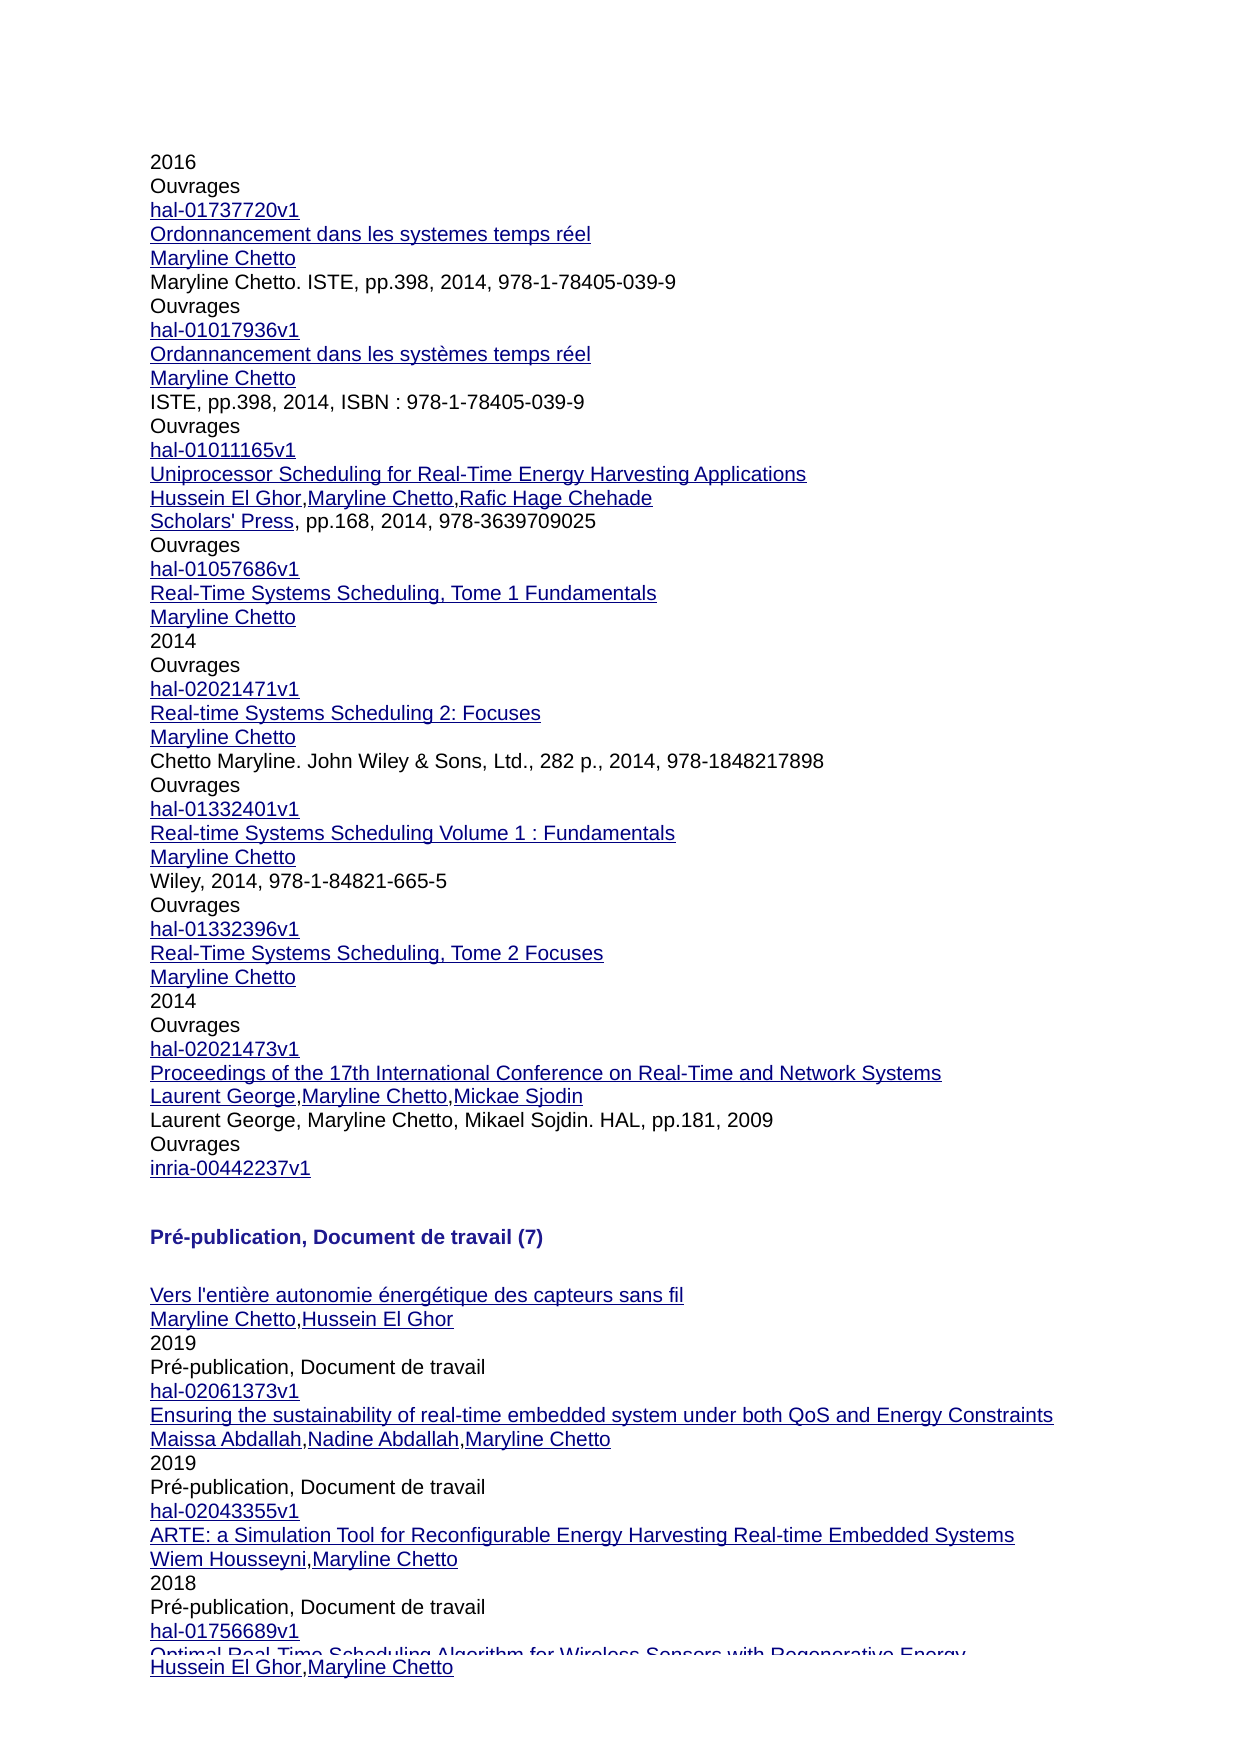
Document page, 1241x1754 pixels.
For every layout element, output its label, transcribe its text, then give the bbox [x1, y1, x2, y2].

table_cell Real-time Systems Scheduling Volume 1 : Fundamentals Maryline Chetto Wiley, 2014, 978-1-84821-665-5 Ouvrages hal-01332396v1 [150, 821, 1090, 941]
subtitle Pré-publication, Document de travail (7) [150, 1225, 1090, 1249]
table_cell Uniprocessor Scheduling for Real-Time Energy Harvesting Applications Hussein El Ghor,Maryline Chetto,Rafic Hage Chehade Scholars' Press, pp.168, 2014, 978-3639709025 Ouvrages hal-01057686v1 [150, 461, 1090, 581]
table_cell Real-Time Systems Scheduling, Tome 1 Fundamentals Maryline Chetto 2014 Ouvrages hal-02021471v1 [150, 581, 1090, 701]
table_cell Ensuring the sustainability of real-time embedded system under both QoS and Energy Constraints Maissa Abdallah,Nadine Abdallah,Maryline Chetto 2019 Pré-publication, Document de travail hal-02043355v1 [150, 1403, 1090, 1523]
table_cell Optimal Real-Time Scheduling Algorithm for Wireless Sensors with Regenerative Energy Hussein El Ghor,Maryline Chetto [150, 1643, 1090, 1679]
table_cell Proceedings of the 17th International Conference on Real-Time and Network Systems Laurent George,Maryline Chetto,Mickae Sjodin Laurent George, Maryline Chetto, Mikael Sojdin. HAL, pp.181, 2009 Ouvrages inria-00442237v1 [150, 1060, 1090, 1180]
table_cell Real-Time Systems Scheduling, Tome 2 Focuses Maryline Chetto 2014 Ouvrages hal-02021473v1 [150, 941, 1090, 1060]
table_header Vers l'entière autonomie énergétique des capteurs sans fil Maryline Chetto,Hussein El Ghor 2019 Pré-publication, Document de travail hal-02061373v1 [150, 1283, 1090, 1403]
table_cell ARTE: a Simulation Tool for Reconfigurable Energy Harvesting Real-time Embedded Systems Wiem Housseyni,Maryline Chetto 2018 Pré-publication, Document de travail hal-01756689v1 [150, 1523, 1090, 1643]
table_cell 2016 Ouvrages hal-01737720v1 [150, 150, 1090, 222]
table_cell Ordonnancement dans les systemes temps réel Maryline Chetto Maryline Chetto. ISTE, pp.398, 2014, 978-1-78405-039-9 Ouvrages hal-01017936v1 [150, 222, 1090, 342]
table_cell Real-time Systems Scheduling 2: Focuses Maryline Chetto Chetto Maryline. John Wiley & Sons, Ltd., 282 p., 2014, 978-1848217898 Ouvrages hal-01332401v1 [150, 701, 1090, 821]
table_cell Ordannancement dans les systèmes temps réel Maryline Chetto ISTE, pp.398, 2014, ISBN : 978-1-78405-039-9 Ouvrages hal-01011165v1 [150, 342, 1090, 461]
